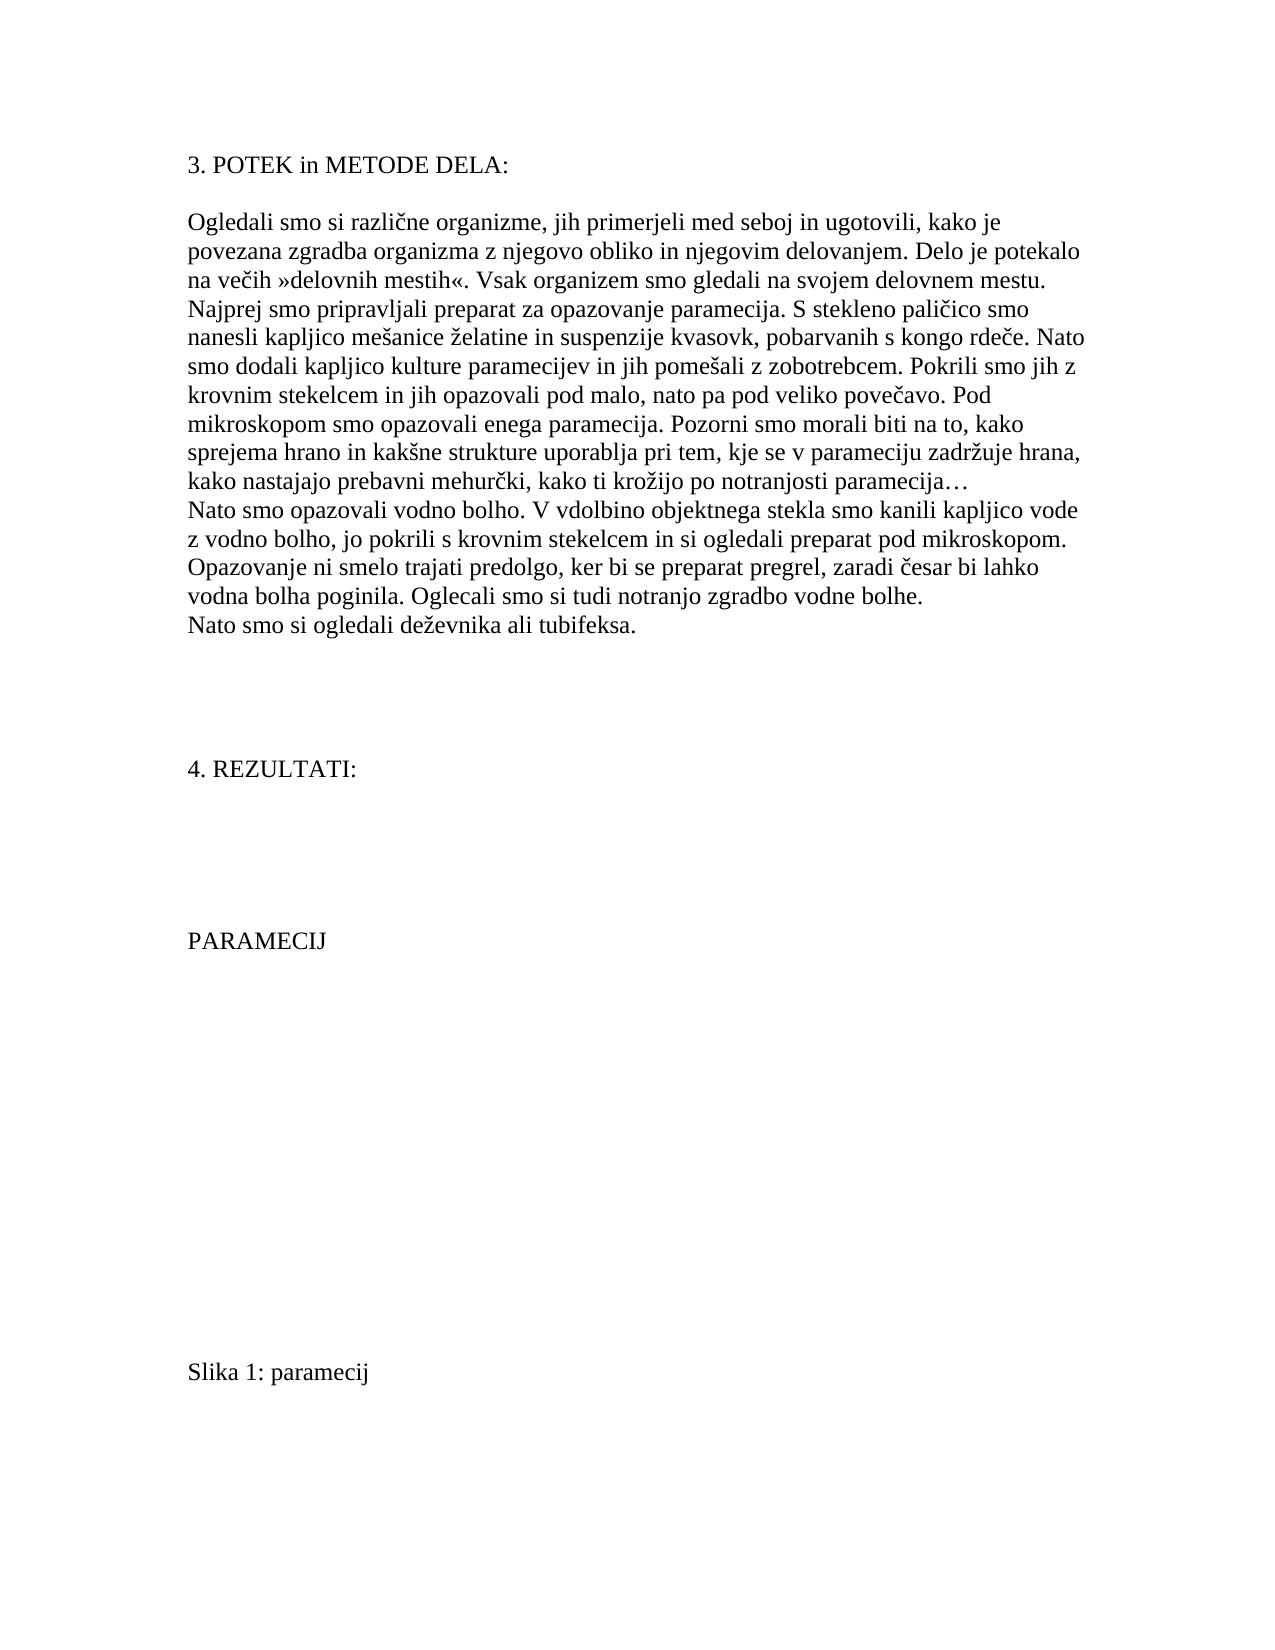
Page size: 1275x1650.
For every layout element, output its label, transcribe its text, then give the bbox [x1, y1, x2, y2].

text 3. POTEK in METODE DELA: [187, 150, 1087, 179]
text Slika 1: paramecij [187, 1357, 1087, 1386]
text 4. REZULTATI: [187, 754, 1087, 782]
text Ogledali smo si različne organizme, jih primerjeli med seboj in ugotovili, kako je povezana zgradba organizma z njegovo obliko in njegovim delovanjem. Delo je potekalo na večih »delovnih mestih«. Vsak organizem smo gledali na svojem delovnem mestu. [187, 207, 1087, 294]
text PARAMECIJ [187, 926, 1087, 955]
text Najprej smo pripravljali preparat za opazovanje paramecija. S stekleno paličico smo nanesli kapljico mešanice želatine in suspenzije kvasovk, pobarvanih s kongo rdeče. Nato smo dodali kapljico kulture paramecijev in jih pomešali z zobotrebcem. Pokrili smo jih z krovnim stekelcem in jih opazovali pod malo, nato pa pod veliko povečavo. Pod mikroskopom smo opazovali enega paramecija. Pozorni smo morali biti na to, kako sprejema hrano in kakšne strukture uporablja pri tem, kje se v parameciju zadržuje hrana, kako nastajajo prebavni mehurčki, kako ti krožijo po notranjosti paramecija… [187, 294, 1087, 495]
text Nato smo opazovali vodno bolho. V vdolbino objektnega stekla smo kanili kapljico vode z vodno bolho, jo pokrili s krovnim stekelcem in si ogledali preparat pod mikroskopom. Opazovanje ni smelo trajati predolgo, ker bi se preparat pregrel, zaradi česar bi lahko vodna bolha poginila. Oglecali smo si tudi notranjo zgradbo vodne bolhe. [187, 495, 1087, 610]
text Nato smo si ogledali deževnika ali tubifeksa. [187, 610, 1087, 639]
